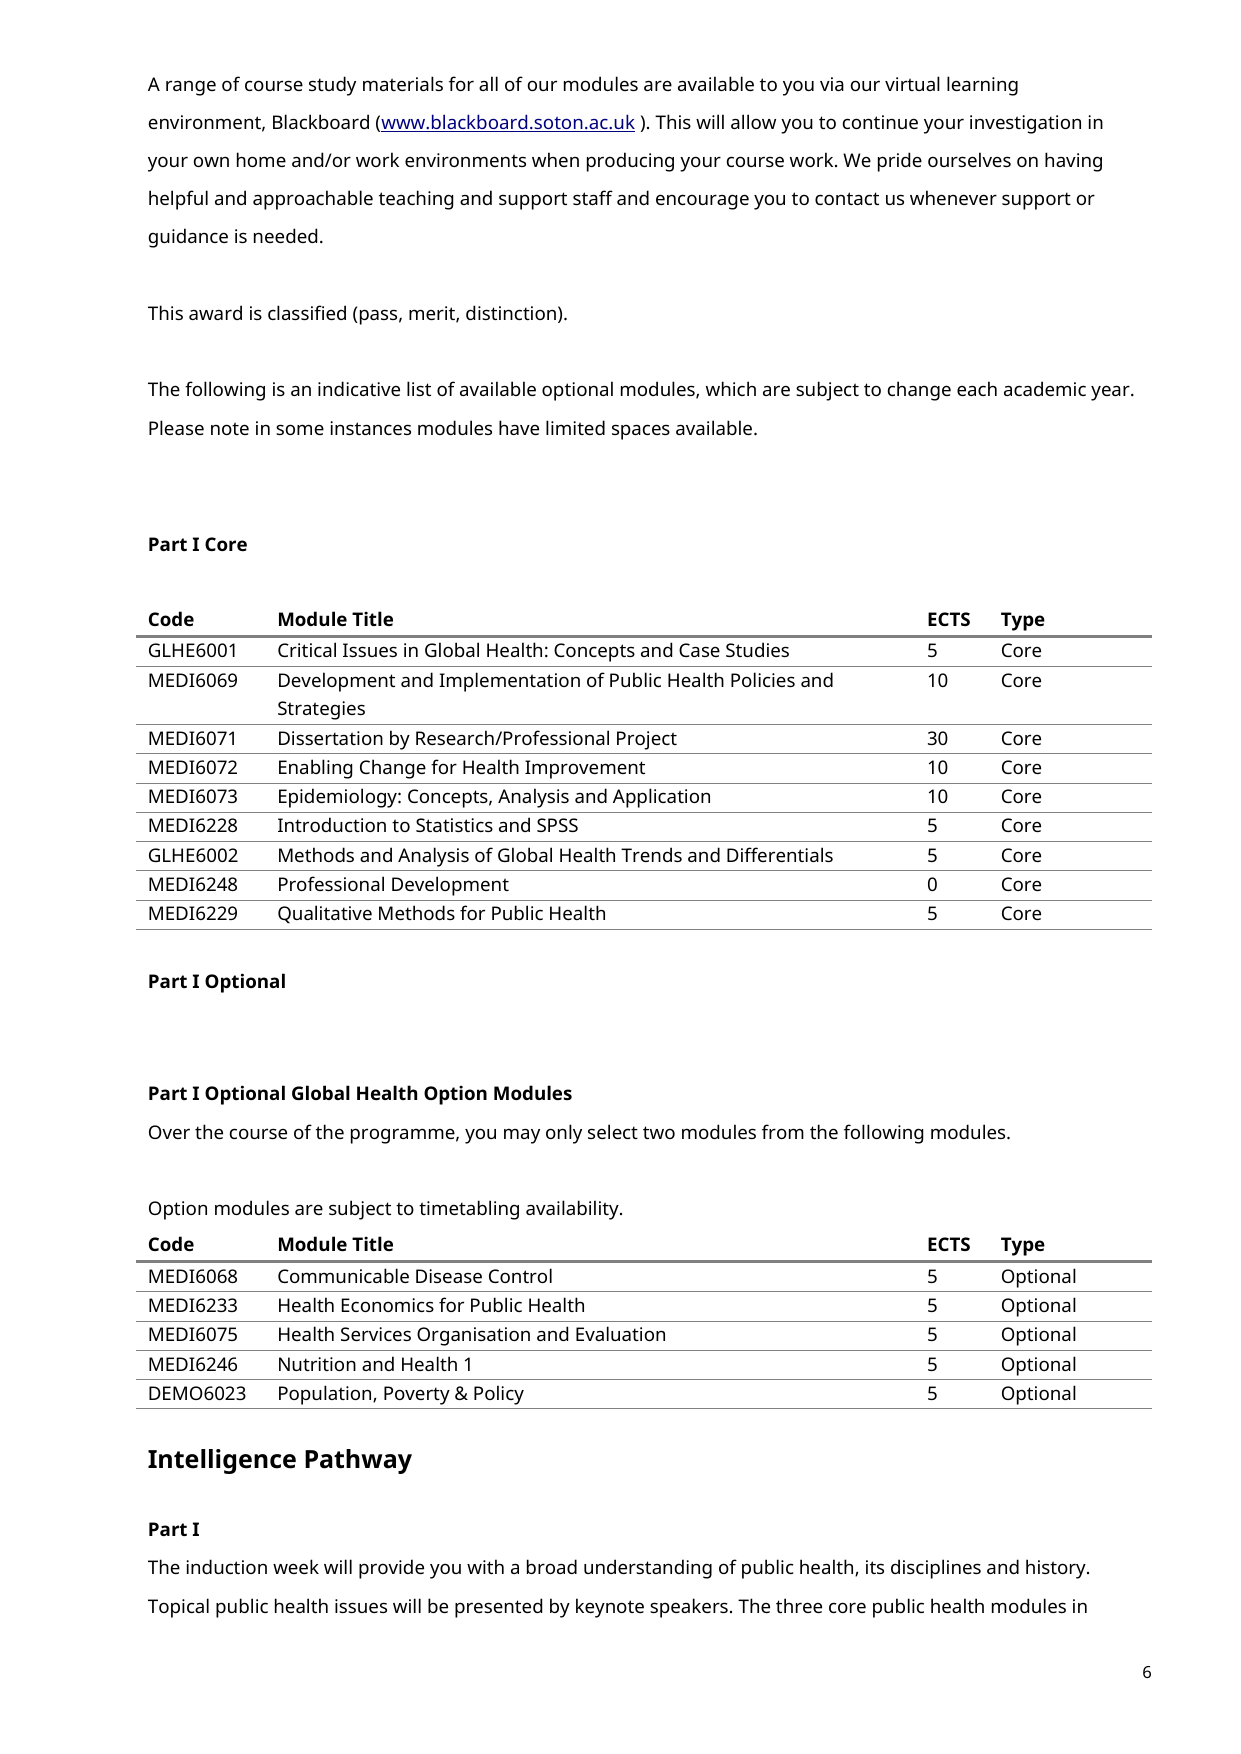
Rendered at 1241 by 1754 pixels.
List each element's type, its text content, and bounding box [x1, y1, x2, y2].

table_cell Methods and Analysis of Global Health Trends and Differentials [266, 842, 916, 870]
table_cell 10 [916, 667, 989, 724]
table_cell MEDI6229 [136, 901, 266, 929]
table_cell 30 [916, 725, 989, 753]
table_cell Optional [989, 1351, 1152, 1379]
table_cell Part I The induction week will provide you with a broad understanding of public health, its disciplines and history. Topical public health issues will be presented by keynote speakers. The three core public health modules in [136, 1478, 1152, 1618]
table_cell MEDI6246 [136, 1351, 266, 1379]
table_cell MEDI6248 [136, 871, 266, 899]
table_cell Intelligence Pathway [136, 1409, 1152, 1478]
table_cell Part I Optional [136, 930, 1152, 1042]
table_cell Qualitative Methods for Public Health [266, 901, 916, 929]
table_cell Nutrition and Health 1 [266, 1351, 916, 1379]
table_cell 5 [916, 1292, 989, 1321]
table_cell GLHE6001 [136, 638, 266, 666]
table_cell Code [136, 606, 266, 634]
table_cell Module Title [266, 1232, 916, 1260]
table_cell MEDI6073 [136, 784, 266, 812]
table_cell Communicable Disease Control [266, 1263, 916, 1291]
table_cell Epidemiology: Concepts, Analysis and Application [266, 784, 916, 812]
table_cell Critical Issues in Global Health: Concepts and Case Studies [266, 638, 916, 666]
table_cell Health Economics for Public Health [266, 1292, 916, 1321]
table_cell Dissertation by Research/Professional Project [266, 725, 916, 753]
table_cell MEDI6072 [136, 754, 266, 782]
table_cell Core [989, 638, 1152, 666]
table_cell MEDI6228 [136, 813, 266, 841]
table_cell Optional [989, 1263, 1152, 1291]
table_cell GLHE6002 [136, 842, 266, 870]
table_cell MEDI6075 [136, 1322, 266, 1350]
table_cell Core [989, 842, 1152, 870]
table_cell Core [989, 754, 1152, 782]
table_cell Type [989, 606, 1152, 634]
table_cell Optional [989, 1380, 1152, 1408]
table_cell ECTS [916, 606, 989, 634]
table_cell MEDI6068 [136, 1263, 266, 1291]
table_cell 10 [916, 784, 989, 812]
table_cell Enabling Change for Health Improvement [266, 754, 916, 782]
table_cell Part I Optional Global Health Option Modules Over the course of the programme, you may only select two modules from the following modules. Option modules are subject to timetabling availability. [136, 1043, 1152, 1232]
table_cell Professional Development [266, 871, 916, 899]
table_cell Core [989, 784, 1152, 812]
table_cell 10 [916, 754, 989, 782]
table_cell Part I Core [136, 494, 1152, 606]
table_cell MEDI6069 [136, 667, 266, 724]
table_cell DEMO6023 [136, 1380, 266, 1408]
table_cell Code [136, 1232, 266, 1260]
table_cell Core [989, 871, 1152, 899]
table_cell Optional [989, 1322, 1152, 1350]
table_cell Module Title [266, 606, 916, 634]
table_cell 5 [916, 842, 989, 870]
table_cell Core [989, 667, 1152, 724]
table_cell 0 [916, 871, 989, 899]
table_cell 5 [916, 1322, 989, 1350]
table_cell 5 [916, 1263, 989, 1291]
table_cell ECTS [916, 1232, 989, 1260]
table_cell Core [989, 813, 1152, 841]
table_cell Optional [989, 1292, 1152, 1321]
table_cell Introduction to Statistics and SPSS [266, 813, 916, 841]
table_cell Core [989, 901, 1152, 929]
table_cell MEDI6233 [136, 1292, 266, 1321]
table_cell Population, Poverty & Policy [266, 1380, 916, 1408]
table_cell 5 [916, 1351, 989, 1379]
table_cell Type [989, 1232, 1152, 1260]
table_cell Health Services Organisation and Evaluation [266, 1322, 916, 1350]
table_cell 5 [916, 1380, 989, 1408]
table_cell 5 [916, 901, 989, 929]
table_cell Development and Implementation of Public Health Policies and Strategies [266, 667, 916, 724]
table_cell A range of course study materials for all of our modules are available to you via our virtual learning environment, Blackboard (www.blackboard.soton.ac.uk ). This will allow you to continue your investigation in your own home and/or work environments when producing your course work. We pride ourselves on having helpful and approachable teaching and support staff and encourage you to contact us whenever support or guidance is needed. This award is classified (pass, merit, distinction). The following is an indicative list of available optional modules, which are subject to change each academic year. Please note in some instances modules have limited spaces available. [136, 71, 1152, 493]
table_cell MEDI6071 [136, 725, 266, 753]
table_cell 5 [916, 813, 989, 841]
table_cell 5 [916, 638, 989, 666]
table_cell Core [989, 725, 1152, 753]
